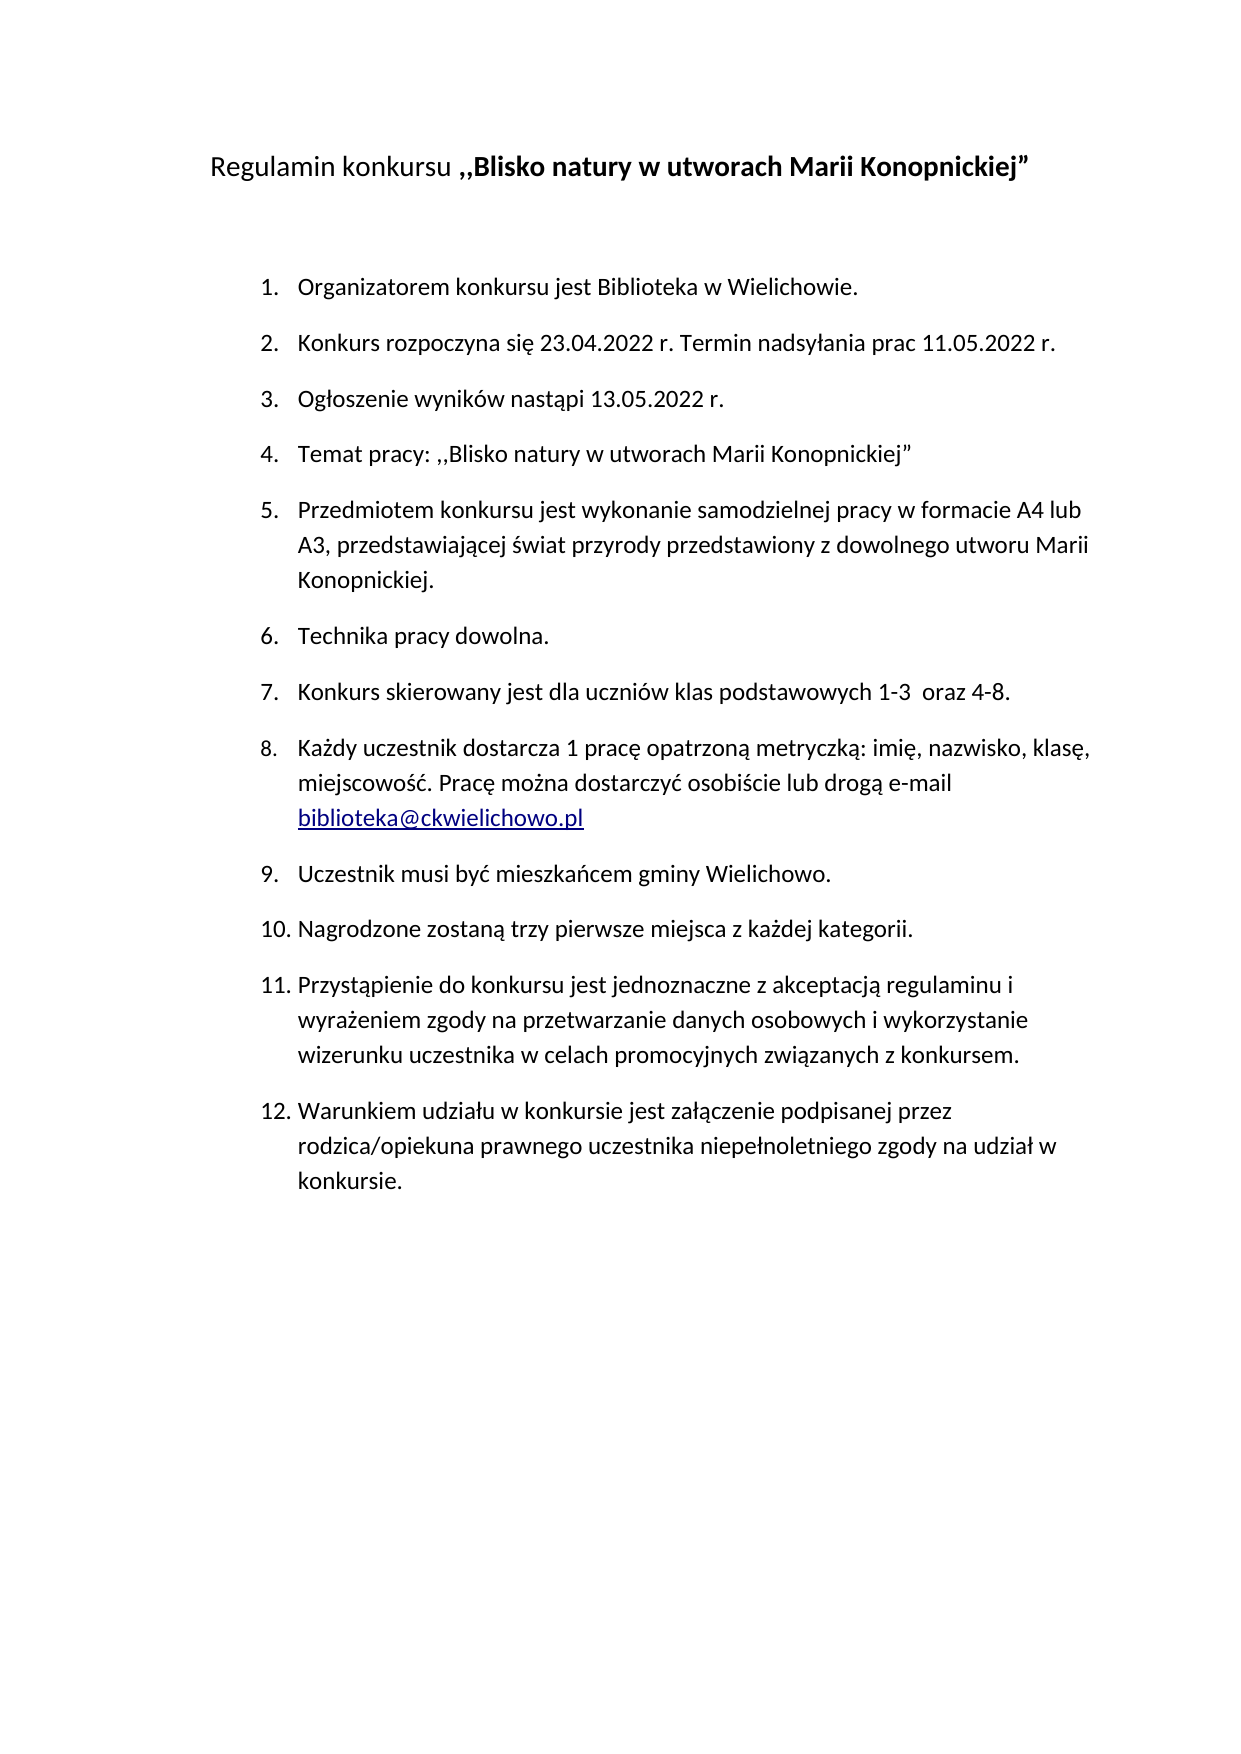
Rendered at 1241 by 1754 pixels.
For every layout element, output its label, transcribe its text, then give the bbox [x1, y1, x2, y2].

list Przedmiotem konkursu jest wykonanie samodzielnej pracy w formacie A4 lub A3, przedstawiającej świat przyrody przedstawiony z dowolnego utworu Marii Konopnickiej. [260, 494, 1093, 595]
list Organizatorem konkursu jest Biblioteka w Wielichowie. [260, 271, 1093, 302]
list Ogłoszenie wyników nastąpi 13.05.2022 r. [260, 383, 1093, 413]
list Technika pracy dowolna. [260, 620, 1093, 651]
list Każdy uczestnik dostarcza 1 pracę opatrzoną metryczką: imię, nazwisko, klasę, miejscowość. Pracę można dostarczyć osobiście lub drogą e-mail biblioteka@ckwielichowo.pl [260, 732, 1093, 832]
list Konkurs rozpoczyna się 23.04.2022 r. Termin nadsyłania prac 11.05.2022 r. [260, 327, 1093, 357]
list Nagrodzone zostaną trzy pierwsze miejsca z każdej kategorii. [260, 914, 1093, 944]
text Regulamin konkursu ,,Blisko natury w utworach Marii Konopnickiej” [148, 148, 1093, 183]
list Temat pracy: ,,Blisko natury w utworach Marii Konopnickiej” [260, 439, 1093, 469]
list Konkurs skierowany jest dla uczniów klas podstawowych 1-3 oraz 4-8. [260, 676, 1093, 707]
list Uczestnik musi być mieszkańcem gminy Wielichowo. [260, 858, 1093, 888]
list Warunkiem udziału w konkursie jest załączenie podpisanej przez rodzica/opiekuna prawnego uczestnika niepełnoletniego zgody na udział w konkursie. [260, 1095, 1093, 1196]
list Przystąpienie do konkursu jest jednoznaczne z akceptacją regulaminu i wyrażeniem zgody na przetwarzanie danych osobowych i wykorzystanie wizerunku uczestnika w celach promocyjnych związanych z konkursem. [260, 969, 1093, 1070]
